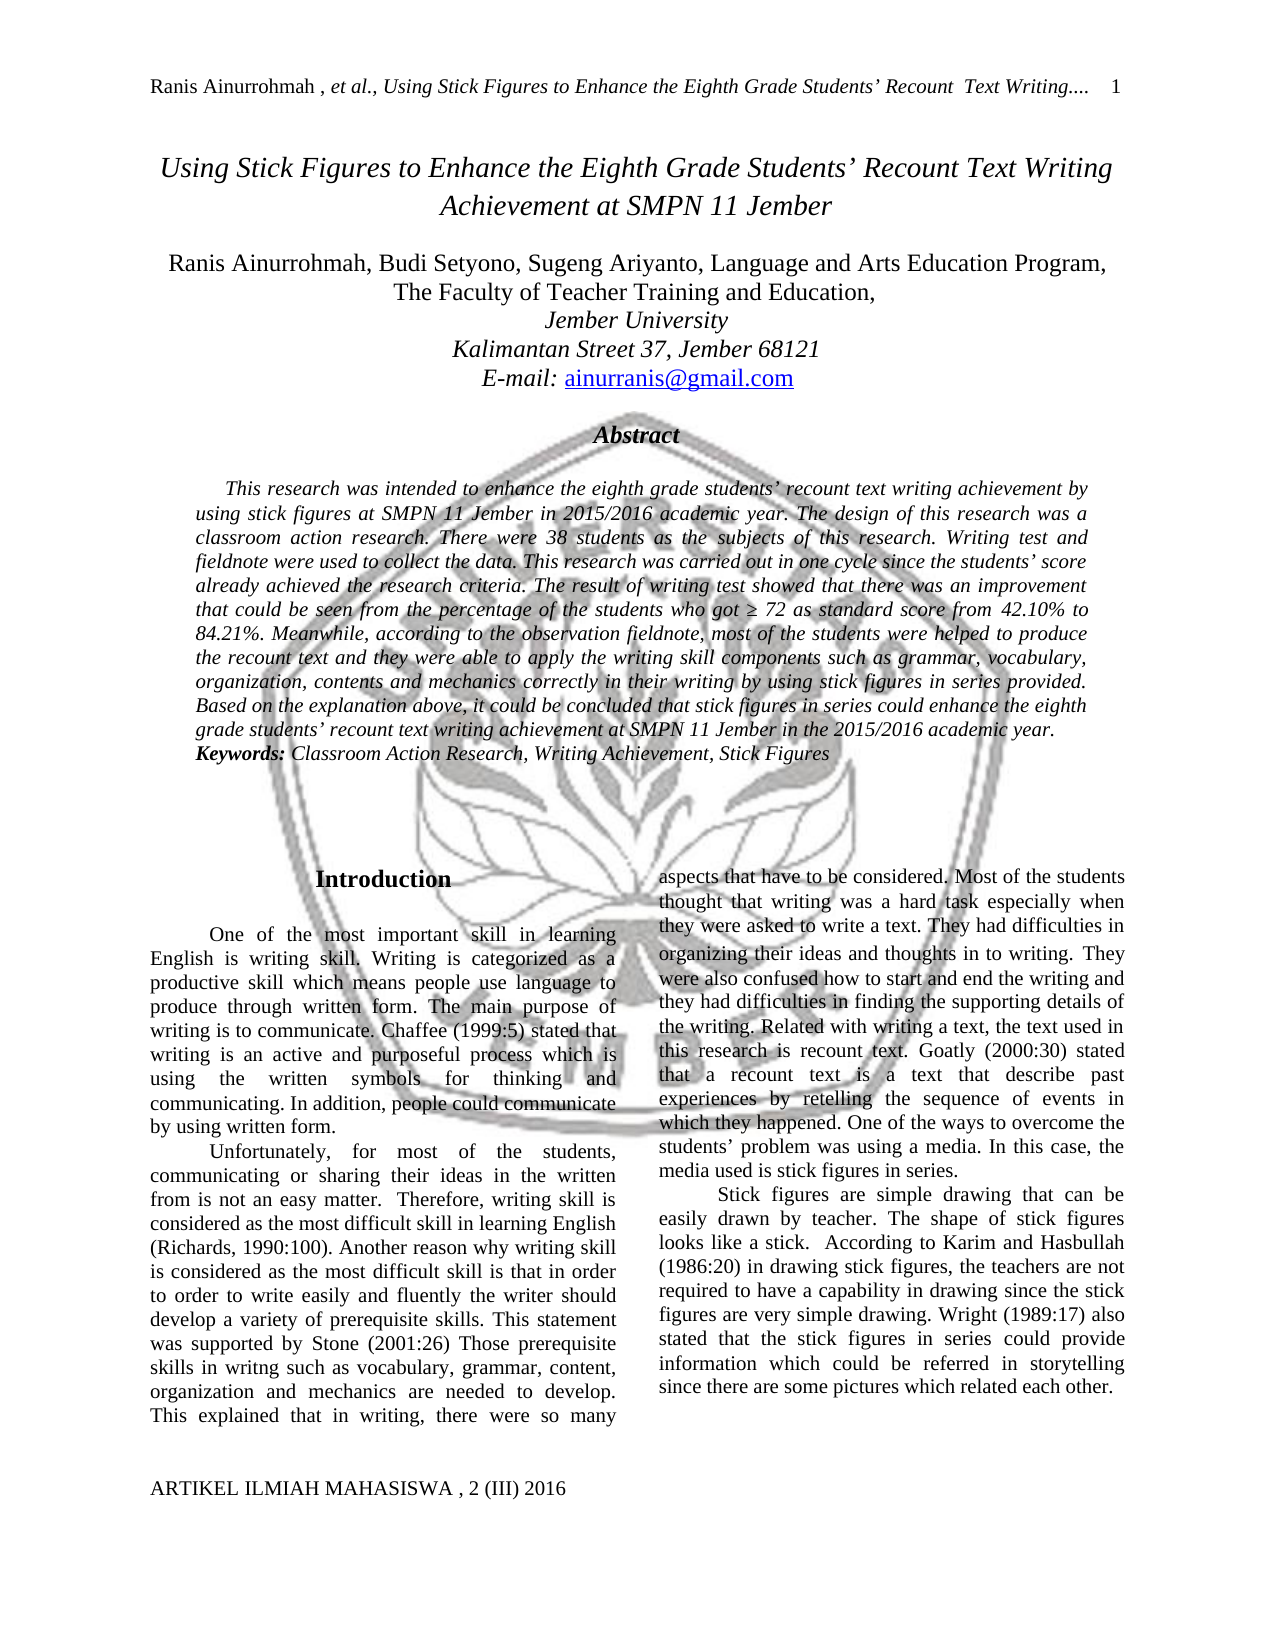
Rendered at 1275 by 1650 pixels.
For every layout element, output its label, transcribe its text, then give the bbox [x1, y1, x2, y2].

text Abstract [150, 420, 1125, 449]
text Jember University [150, 305, 1125, 334]
text E-mail: ainurranis@gmail.com [150, 363, 1125, 392]
text Keywords: Classroom Action Research, Writing Achievement, Stick Figures [195, 741, 1091, 765]
text aspects that have to be considered. Most of the students thought that writing was a hard task especially when they were asked to write a text. They had difficulties in organizing their ideas and thoughts in to writing. They were also confused how to start and end the writing and they had difficulties in finding the supporting details of the writing. Related with writing a text, the text used in this research is recount text. Goatly (2000:30) stated that a recount text is a text that describe past experiences by retelling the sequence of events in which they happened. One of the ways to overcome the students’ problem was using a media. In this case, the media used is stick figures in series. [658, 864, 1125, 1182]
text This research was intended to enhance the eighth grade students’ recount text writing achievement by using stick figures at SMPN 11 Jember in 2015/2016 academic year. The design of this research was a classroom action research. There were 38 students as the subjects of this research. Writing test and fieldnote were used to collect the data. This research was carried out in one cycle since the students’ score already achieved the research criteria. The result of writing test showed that there was an improvement that could be seen from the percentage of the students who got ≥ 72 as standard score from 42.10% to 84.21%. Meanwhile, according to the observation fieldnote, most of the students were helped to produce the recount text and they were able to apply the writing skill components such as grammar, vocabulary, organization, contents and mechanics correctly in their writing by using stick figures in series provided. Based on the explanation above, it could be concluded that stick figures in series could enhance the eighth grade students’ recount text writing achievement at SMPN 11 Jember in the 2015/2016 academic year. [195, 474, 1091, 741]
text Using Stick Figures to Enhance the Eighth Grade Students’ Recount Text Writing Achievement at SMPN 11 Jember [150, 150, 1125, 222]
picture [260, 765, 1014, 1162]
text Unfortunately, for most of the students, communicating or sharing their ideas in the written from is not an easy matter. Therefore, writing skill is considered as the most difficult skill in learning English (Richards, 1990:100). Another reason why writing skill is considered as the most difficult skill is that in order to order to write easily and fluently the writer should develop a variety of prerequisite skills. This statement was supported by Stone (2001:26) Those prerequisite skills in writng such as vocabulary, grammar, content, organization and mechanics are needed to develop. This explained that in writing, there were so many [150, 1138, 617, 1427]
picture [260, 449, 1014, 474]
text Ranis Ainurrohmah, Budi Setyono, Sugeng Ariyanto, Language and Arts Education Program, The Faculty of Teacher Training and Education, [150, 248, 1125, 305]
text Kalimantan Street 37, Jember 68121 [150, 334, 1125, 363]
picture [260, 411, 1014, 420]
text Stick figures are simple drawing that can be easily drawn by teacher. The shape of stick figures looks like a stick. According to Karim and Hasbullah (1986:20) in drawing stick figures, the teachers are not required to have a capability in drawing since the stick figures are very simple drawing. Wright (1989:17) also stated that the stick figures in series could provide information which could be referred in storytelling since there are some pictures which related each other. [658, 1182, 1125, 1398]
text Introduction [150, 864, 617, 893]
text One of the most important skill in learning English is writing skill. Writing is categorized as a productive skill which means people use language to produce through written form. The main purpose of writing is to communicate. Chaffee (1999:5) stated that writing is an active and purposeful process which is using the written symbols for thinking and communicating. In addition, people could communicate by using written form. [150, 922, 617, 1138]
